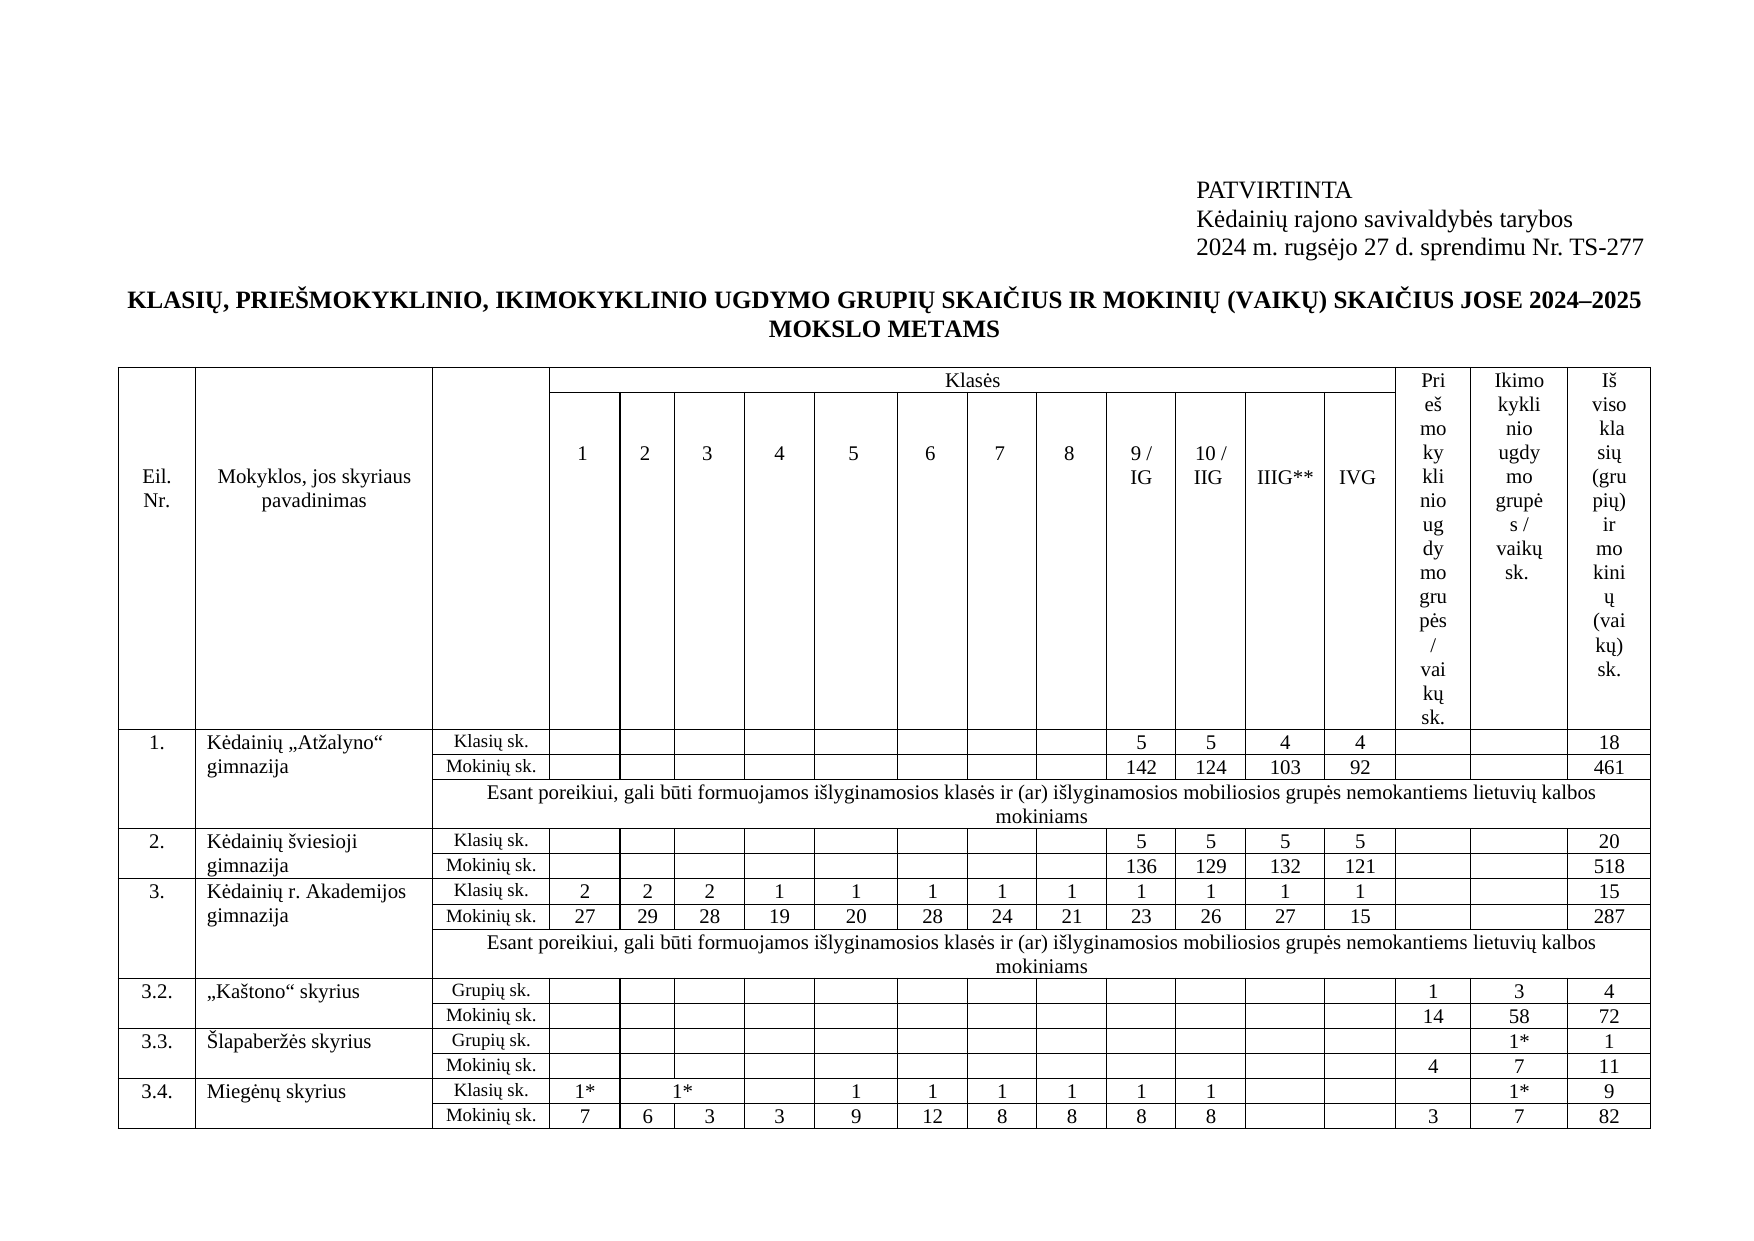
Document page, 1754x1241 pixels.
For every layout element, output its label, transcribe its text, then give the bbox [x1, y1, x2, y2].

table_cell [968, 1029, 1036, 1053]
table_cell 29 [621, 905, 674, 928]
table_cell [621, 755, 674, 779]
table_header Eil. Nr. [119, 368, 195, 729]
table_cell [815, 730, 897, 754]
table_cell 27 [1246, 905, 1324, 928]
table_cell 136 [1107, 854, 1175, 878]
table_cell 20 [1568, 829, 1650, 853]
table_cell [1246, 1029, 1324, 1053]
table_cell [815, 1004, 897, 1028]
table_cell [1471, 730, 1567, 754]
table_cell 1 [1568, 1029, 1650, 1053]
table_cell 287 [1568, 905, 1650, 928]
table_cell Mokinių sk. [433, 1054, 549, 1078]
table_cell [745, 730, 814, 754]
table_cell 1 [1107, 879, 1175, 903]
table_cell [898, 829, 967, 853]
table_cell [1396, 879, 1470, 903]
table_cell 5 [1107, 829, 1175, 853]
table_cell 20 [815, 905, 897, 928]
table_cell [621, 1029, 674, 1053]
table_cell 124 [1176, 755, 1245, 779]
table_cell [675, 1054, 744, 1078]
table_cell 1 [815, 1079, 897, 1103]
table_cell 28 [898, 905, 967, 928]
table_cell [1037, 1004, 1106, 1028]
table_cell 4 [1325, 730, 1395, 754]
table_cell [898, 1029, 967, 1053]
table_cell 129 [1176, 854, 1245, 878]
table_cell 2 [621, 879, 674, 903]
table_cell 1 [1176, 1079, 1245, 1103]
table_cell [1471, 879, 1567, 903]
table_cell 28 [675, 905, 744, 928]
table_cell 15 [1325, 905, 1395, 928]
table_header [433, 368, 549, 729]
table_cell 5 [815, 393, 897, 729]
table_cell 9 [1568, 1079, 1650, 1103]
text KLASIŲ, PRIEŠMOKYKLINIO, ikimokyklinio UGDYMO GRUPIŲ SKAIČIUS IR MOKINIŲ (vaikų) SKAIČIUS JOSE 2024–2025 MOKSLO METAMS [118, 285, 1651, 343]
table_cell [1471, 854, 1567, 878]
table_cell Kėdainių r. Akademijos gimnazija [196, 879, 432, 978]
text 2024 m. rugsėjo 27 d. sprendimu Nr. TS-277 [1196, 232, 1651, 261]
table_cell 8 [968, 1104, 1036, 1128]
table_cell 1 [968, 1079, 1036, 1103]
table_cell Kėdainių šviesioji gimnazija [196, 829, 432, 878]
table_cell 5 [1176, 730, 1245, 754]
table_cell 132 [1246, 854, 1324, 878]
table_cell [898, 730, 967, 754]
table_cell 15 [1568, 879, 1650, 903]
table_cell [1037, 829, 1106, 853]
table_cell [1471, 829, 1567, 853]
table_cell [1037, 730, 1106, 754]
table_cell [745, 854, 814, 878]
table_cell [675, 755, 744, 779]
table_cell Mokinių sk. [433, 905, 549, 928]
text PATVIRTINTA [1196, 175, 1651, 204]
table_cell 3 [1471, 979, 1567, 1003]
table_cell 4 [745, 393, 814, 729]
table_cell [815, 1029, 897, 1053]
table_cell [1107, 1004, 1175, 1028]
table_cell 58 [1471, 1004, 1567, 1028]
table_header Klasės [550, 368, 1395, 392]
table_cell [1325, 1079, 1395, 1103]
table_cell [1037, 1029, 1106, 1053]
table_cell [550, 1054, 619, 1078]
table_cell 103 [1246, 755, 1324, 779]
table_cell [550, 829, 619, 853]
table_cell 1* [1471, 1029, 1567, 1053]
table_cell [1396, 854, 1470, 878]
table_cell 1 [1107, 1079, 1175, 1103]
table_cell Klasių sk. [433, 730, 549, 754]
table_header Iš viso klasių (grupių) ir mokinių (vaikų) sk. [1568, 368, 1650, 729]
table_cell [815, 854, 897, 878]
table_cell Klasių sk. [433, 829, 549, 853]
table_cell IVG [1325, 393, 1395, 729]
table_cell [968, 854, 1036, 878]
table_cell [815, 1054, 897, 1078]
table_cell [968, 755, 1036, 779]
table_cell [675, 730, 744, 754]
table_cell 1 [1325, 879, 1395, 903]
table_cell [745, 1029, 814, 1053]
table_cell 1 [1037, 879, 1106, 903]
table_cell 72 [1568, 1004, 1650, 1028]
table_cell [1325, 1004, 1395, 1028]
table_cell 121 [1325, 854, 1395, 878]
table_cell [815, 755, 897, 779]
table_cell [550, 730, 619, 754]
table_cell 10 / IIG [1176, 393, 1245, 729]
table_cell [675, 979, 744, 1003]
table_cell [745, 1004, 814, 1028]
table_cell 24 [968, 905, 1036, 928]
table_cell 6 [621, 1104, 674, 1128]
table_cell [1471, 905, 1567, 928]
table_cell [968, 1004, 1036, 1028]
table_cell Esant poreikiui, gali būti formuojamos išlyginamosios klasės ir (ar) išlyginamosios mobiliosios grupės nemokantiems lietuvių kalbos mokiniams [433, 930, 1650, 978]
table_cell 1* [1471, 1079, 1567, 1103]
table_cell 142 [1107, 755, 1175, 779]
table_cell [621, 979, 674, 1003]
table_cell [1107, 979, 1175, 1003]
table_cell [898, 755, 967, 779]
table_cell 4 [1396, 1054, 1470, 1078]
table_cell 1 [968, 879, 1036, 903]
table_cell Mokinių sk. [433, 854, 549, 878]
table_cell 3.3. [119, 1029, 195, 1078]
table_cell [675, 854, 744, 878]
table_cell 1 [1246, 879, 1324, 903]
table_cell [1471, 755, 1567, 779]
table_cell 1 [550, 393, 619, 729]
table_cell [1396, 730, 1470, 754]
table_cell 14 [1396, 1004, 1470, 1028]
table_cell 2. [119, 829, 195, 878]
table_cell 8 [1107, 1104, 1175, 1128]
table_cell 21 [1037, 905, 1106, 928]
table_cell Klasių sk. [433, 879, 549, 903]
table_cell [1246, 1054, 1324, 1078]
table_cell Grupių sk. [433, 1029, 549, 1053]
table_cell 2 [621, 393, 674, 729]
table_cell [968, 829, 1036, 853]
table_cell Mokinių sk. [433, 1004, 549, 1028]
text Kėdainių rajono savivaldybės tarybos [1196, 204, 1651, 232]
table_cell 2 [550, 879, 619, 903]
table_cell 26 [1176, 905, 1245, 928]
table_cell 12 [898, 1104, 967, 1128]
table_cell [1176, 1054, 1245, 1078]
table_cell [1037, 854, 1106, 878]
table_cell 3 [675, 393, 744, 729]
table_header Ikimokyklinio ugdymo grupės / vaikų sk. [1471, 368, 1567, 729]
table_cell [898, 1004, 967, 1028]
table_cell [745, 979, 814, 1003]
table_cell Grupių sk. [433, 979, 549, 1003]
table_cell 18 [1568, 730, 1650, 754]
table_cell 8 [1176, 1104, 1245, 1128]
table_cell [1325, 1054, 1395, 1078]
table_cell „Kaštono“ skyrius [196, 979, 432, 1028]
table_cell 19 [745, 905, 814, 928]
table_cell 27 [550, 905, 619, 928]
table_cell 5 [1246, 829, 1324, 853]
table_cell [621, 1004, 674, 1028]
table_cell [1325, 1104, 1395, 1128]
table_cell [550, 1004, 619, 1028]
table_cell [675, 829, 744, 853]
table_header Priešmokyklinio ugdymo grupės / vaikų sk. [1396, 368, 1470, 729]
table_cell [745, 1079, 814, 1103]
table_cell [898, 979, 967, 1003]
table_cell 518 [1568, 854, 1650, 878]
table_cell 1 [745, 879, 814, 903]
table_cell [745, 829, 814, 853]
table_cell 3 [1396, 1104, 1470, 1128]
table_cell Miegėnų skyrius [196, 1079, 432, 1128]
table_cell [1246, 1104, 1324, 1128]
table_cell [1396, 905, 1470, 928]
table_cell 2 [675, 879, 744, 903]
table_cell 3 [675, 1104, 744, 1128]
table_cell 4 [1568, 979, 1650, 1003]
table_cell [675, 1029, 744, 1053]
table_cell 23 [1107, 905, 1175, 928]
table_cell [550, 1029, 619, 1053]
table_cell [1037, 755, 1106, 779]
table_cell 1 [1396, 979, 1470, 1003]
table_cell [1325, 979, 1395, 1003]
table_cell [550, 979, 619, 1003]
table_cell 82 [1568, 1104, 1650, 1128]
table_cell 1 [1176, 879, 1245, 903]
table_cell Šlapaberžės skyrius [196, 1029, 432, 1078]
table_cell [1396, 755, 1470, 779]
table_cell 6 [898, 393, 967, 729]
table_cell 11 [1568, 1054, 1650, 1078]
table_cell [621, 829, 674, 853]
table_cell 1 [898, 1079, 967, 1103]
table_cell 1 [815, 879, 897, 903]
table_cell [898, 854, 967, 878]
table_cell [968, 1054, 1036, 1078]
table_cell 8 [1037, 393, 1106, 729]
table_cell [968, 730, 1036, 754]
table_cell 3. [119, 879, 195, 978]
table_cell 8 [1037, 1104, 1106, 1128]
table_cell [898, 1054, 967, 1078]
table_cell 1* [550, 1079, 619, 1103]
table_cell [815, 979, 897, 1003]
table_cell [1037, 979, 1106, 1003]
table_cell [745, 755, 814, 779]
table_cell [745, 1054, 814, 1078]
table_cell Kėdainių „Atžalyno“ gimnazija [196, 730, 432, 828]
table_cell 7 [550, 1104, 619, 1128]
table_cell 3.4. [119, 1079, 195, 1128]
table_header Mokyklos, jos skyriaus pavadinimas [196, 368, 432, 729]
table_cell [621, 730, 674, 754]
table_cell [1246, 1079, 1324, 1103]
table_cell [550, 854, 619, 878]
table_cell 1 [898, 879, 967, 903]
table_cell [1176, 979, 1245, 1003]
table_cell 7 [1471, 1054, 1567, 1078]
table_cell Mokinių sk. [433, 755, 549, 779]
table_cell [1246, 1004, 1324, 1028]
table_cell [1246, 979, 1324, 1003]
table_cell 7 [968, 393, 1036, 729]
table_cell 5 [1325, 829, 1395, 853]
table_cell 4 [1246, 730, 1324, 754]
table_cell [1107, 1054, 1175, 1078]
table_cell [621, 854, 674, 878]
table_cell [968, 979, 1036, 1003]
table_cell [621, 1054, 674, 1078]
table_cell 9 / IG [1107, 393, 1175, 729]
table_cell 1 [1037, 1079, 1106, 1103]
table_cell [1396, 1029, 1470, 1053]
table_cell Esant poreikiui, gali būti formuojamos išlyginamosios klasės ir (ar) išlyginamosios mobiliosios grupės nemokantiems lietuvių kalbos mokiniams [433, 780, 1650, 828]
table_cell 92 [1325, 755, 1395, 779]
table_cell Klasių sk. [433, 1079, 549, 1103]
table_cell [1325, 1029, 1395, 1053]
table_cell [1396, 829, 1470, 853]
table_cell IIIG** [1246, 393, 1324, 729]
table_cell Mokinių sk. [433, 1104, 549, 1128]
table_cell 1* [621, 1079, 744, 1103]
table_cell [815, 829, 897, 853]
table_cell 3 [745, 1104, 814, 1128]
table_cell 461 [1568, 755, 1650, 779]
table_cell 1. [119, 730, 195, 828]
table_cell [550, 755, 619, 779]
table_cell 9 [815, 1104, 897, 1128]
table_cell [675, 1004, 744, 1028]
table_cell 7 [1471, 1104, 1567, 1128]
table_cell 5 [1176, 829, 1245, 853]
table_cell [1176, 1029, 1245, 1053]
table_cell [1396, 1079, 1470, 1103]
table_cell [1037, 1054, 1106, 1078]
table_cell 3.2. [119, 979, 195, 1028]
table_cell [1107, 1029, 1175, 1053]
table_cell 5 [1107, 730, 1175, 754]
table_cell [1176, 1004, 1245, 1028]
